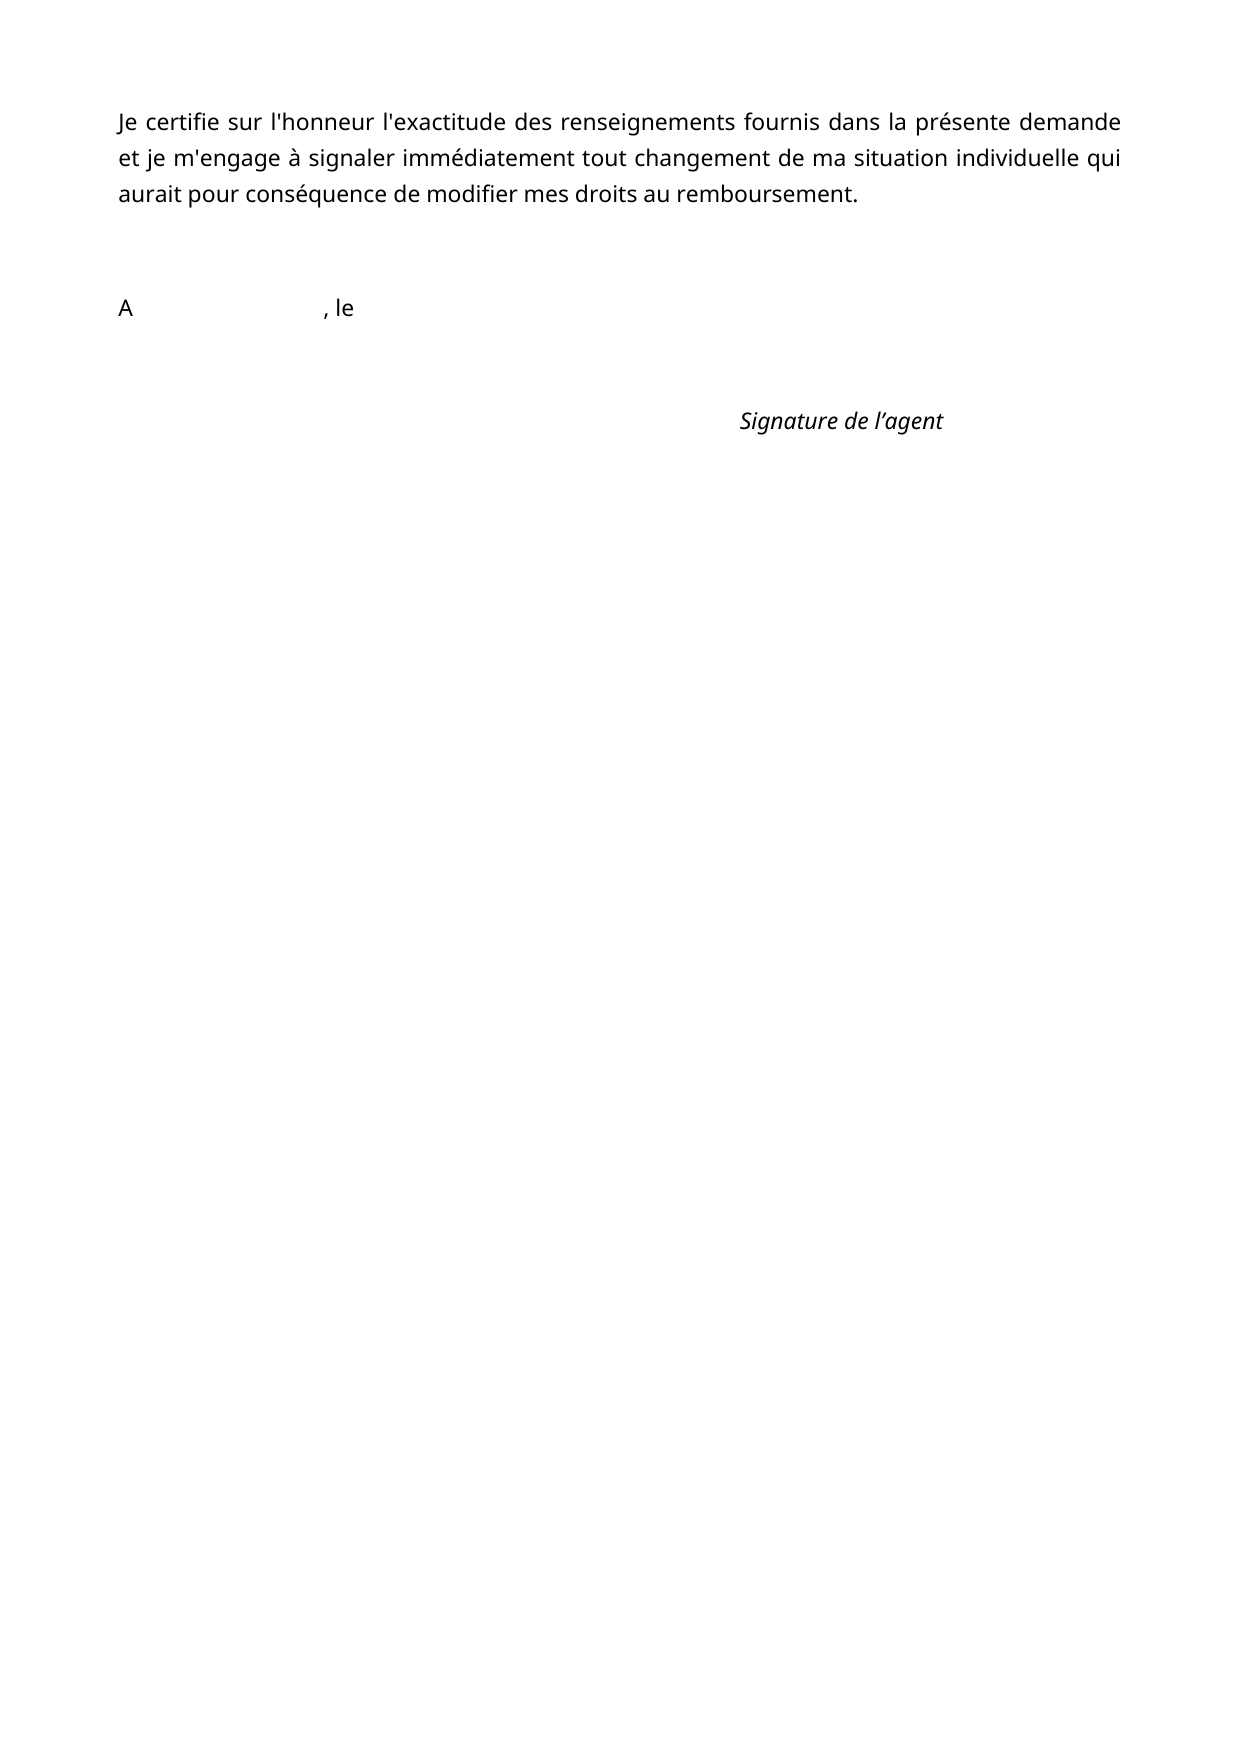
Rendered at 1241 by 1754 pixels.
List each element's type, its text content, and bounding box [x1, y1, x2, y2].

text Signature de l’agent [561, 405, 1122, 437]
text A , le [118, 292, 1122, 323]
text Je certifie sur l'honneur l'exactitude des renseignements fournis dans la présente demande et je m'engage à signaler immédiatement tout changement de ma situation individuelle qui aurait pour conséquence de modifier mes droits au remboursement. [118, 106, 1122, 209]
